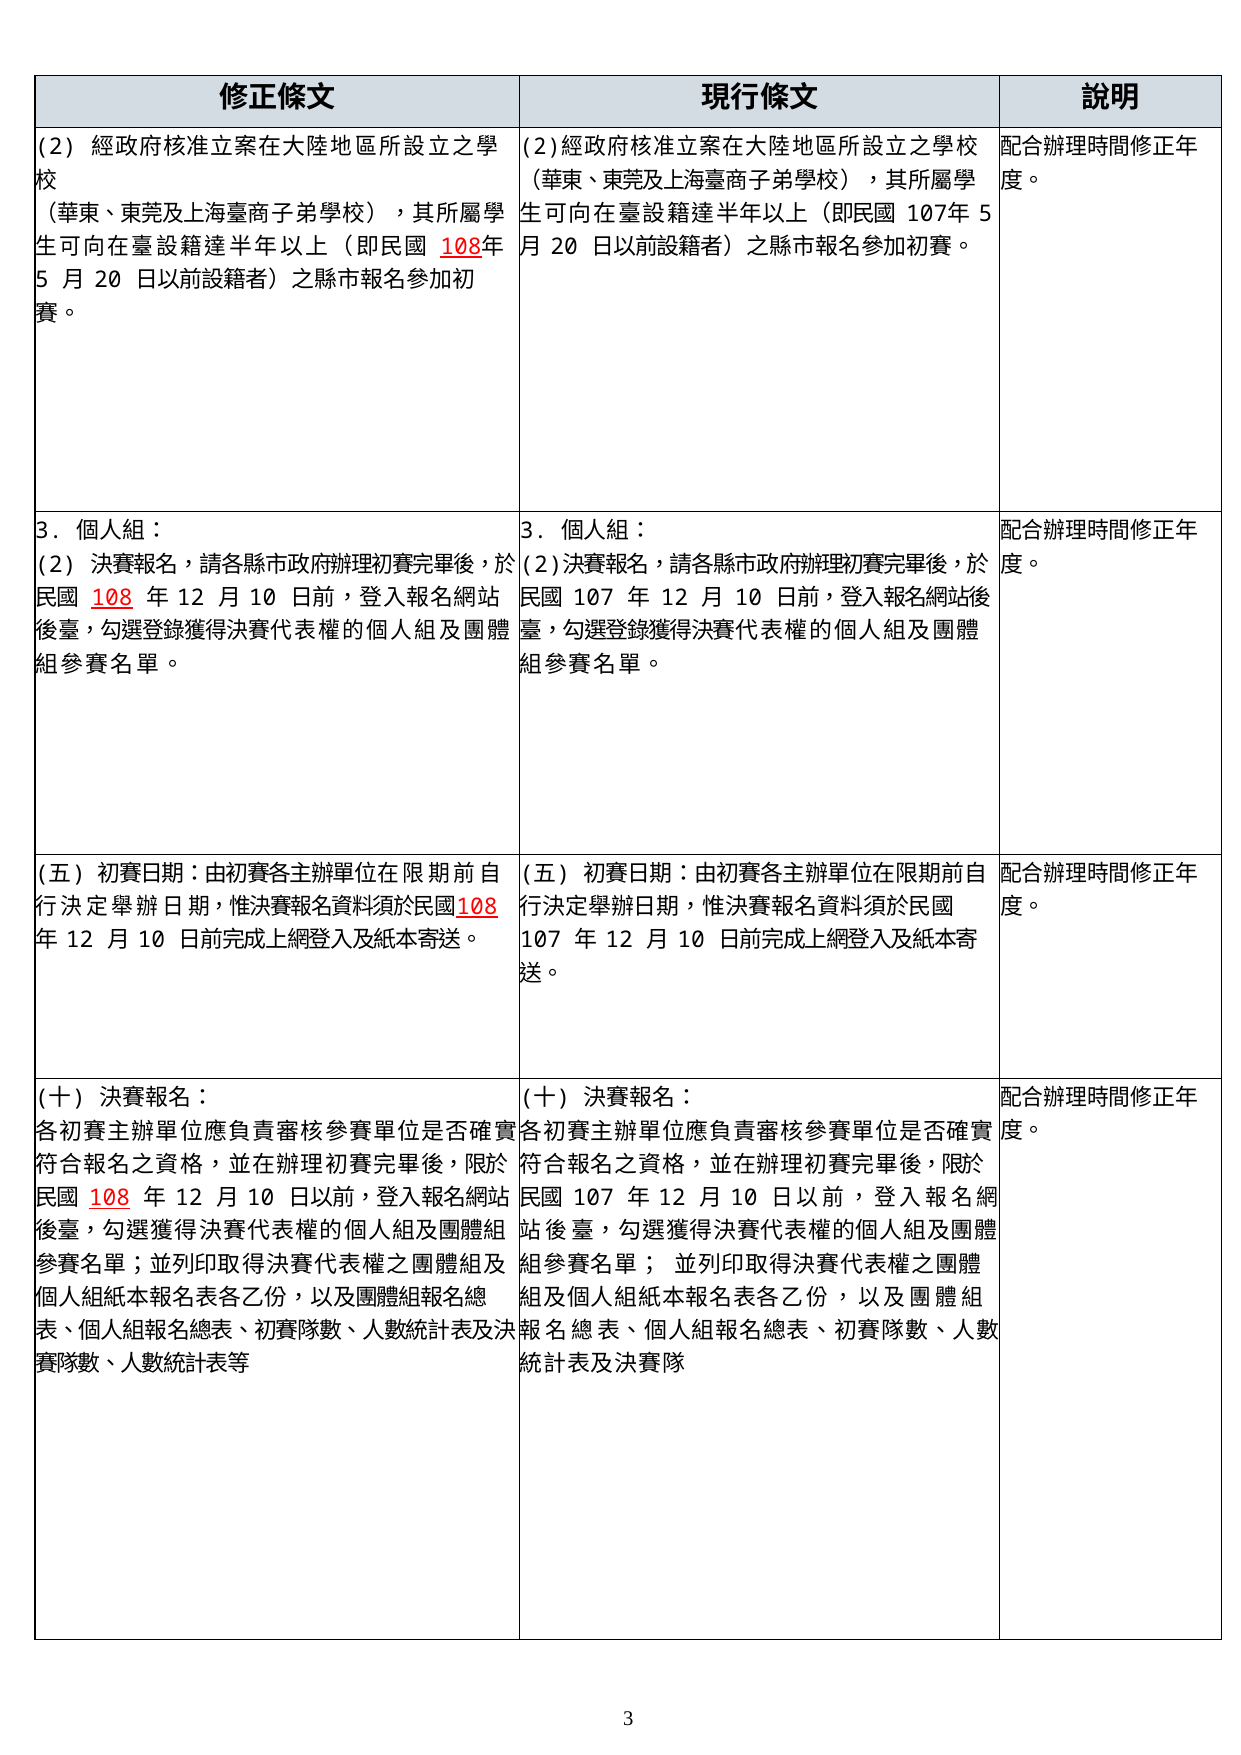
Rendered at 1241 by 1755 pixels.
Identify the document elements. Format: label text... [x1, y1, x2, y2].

table_cell (五) 初賽日期：由初賽各主辦單位在限期前自行決定舉辦日期，惟決賽報名資料須於民國108 年 12 月 10 日前完成上網登入及紙本寄送。 [36, 855, 519, 1078]
table_cell (十) 決賽報名： 各初賽主辦單位應負責審核參賽單位是否確實符合報名之資格，並在辦理初賽完畢後，限於民國 107 年 12 月 10 日以前，登入報名網站後臺，勾選獲得決賽代表權的個人組及團體組參賽名單； 並列印取得決賽代表權之團體組及個人組紙本報名表各乙份，以及團體組報名總表、個人組報名總表、初賽隊數、人數統計表及決賽隊 [520, 1079, 999, 1639]
table_header 說明 [1000, 76, 1221, 127]
table_cell (2) 經政府核准立案在大陸地區所設立之學校 （華東、東莞及上海臺商子弟學校），其所屬學生可向在臺設籍達半年以上（即民國 108年 5 月 20 日以前設籍者）之縣市報名參加初賽。 [36, 128, 519, 511]
table_cell (五) 初賽日期：由初賽各主辦單位在限期前自行決定舉辦日期，惟決賽報名資料須於民國 107 年 12 月 10 日前完成上網登入及紙本寄送。 [520, 855, 999, 1078]
table_header 修正條文 [36, 76, 519, 127]
table_header 現行條文 [520, 76, 999, 127]
table_cell 配合辦理時間修正年度。 [1000, 128, 1221, 511]
table_cell 3. 個人組： (2) 決賽報名，請各縣市政府辦理初賽完畢後，於民國 108 年 12 月 10 日前，登入報名網站後臺，勾選登錄獲得決賽代表權的個人組及團體組參賽名單。 [36, 512, 519, 854]
table_cell (十) 決賽報名： 各初賽主辦單位應負責審核參賽單位是否確實符合報名之資格，並在辦理初賽完畢後，限於民國 108 年 12 月 10 日以前，登入報名網站後臺，勾選獲得決賽代表權的個人組及團體組參賽名單；並列印取得決賽代表權之團體組及個人組紙本報名表各乙份，以及團體組報名總表、個人組報名總表、初賽隊數、人數統計表及決賽隊數、人數統計表等 [36, 1079, 519, 1639]
table_cell 配合辦理時間修正年度。 [1000, 1079, 1221, 1639]
table_cell 配合辦理時間修正年度。 [1000, 512, 1221, 854]
table_cell 配合辦理時間修正年度。 [1000, 855, 1221, 1078]
table_cell 3. 個人組： (2)決賽報名，請各縣市政府辦理初賽完畢後，於民國 107 年 12 月 10 日前，登入報名網站後臺，勾選登錄獲得決賽代表權的個人組及團體組參賽名單。 [520, 512, 999, 854]
table_cell (2)經政府核准立案在大陸地區所設立之學校 （華東、東莞及上海臺商子弟學校），其所屬學生可向在臺設籍達半年以上（即民國 107年 5 月 20 日以前設籍者）之縣市報名參加初賽。 [520, 128, 999, 511]
